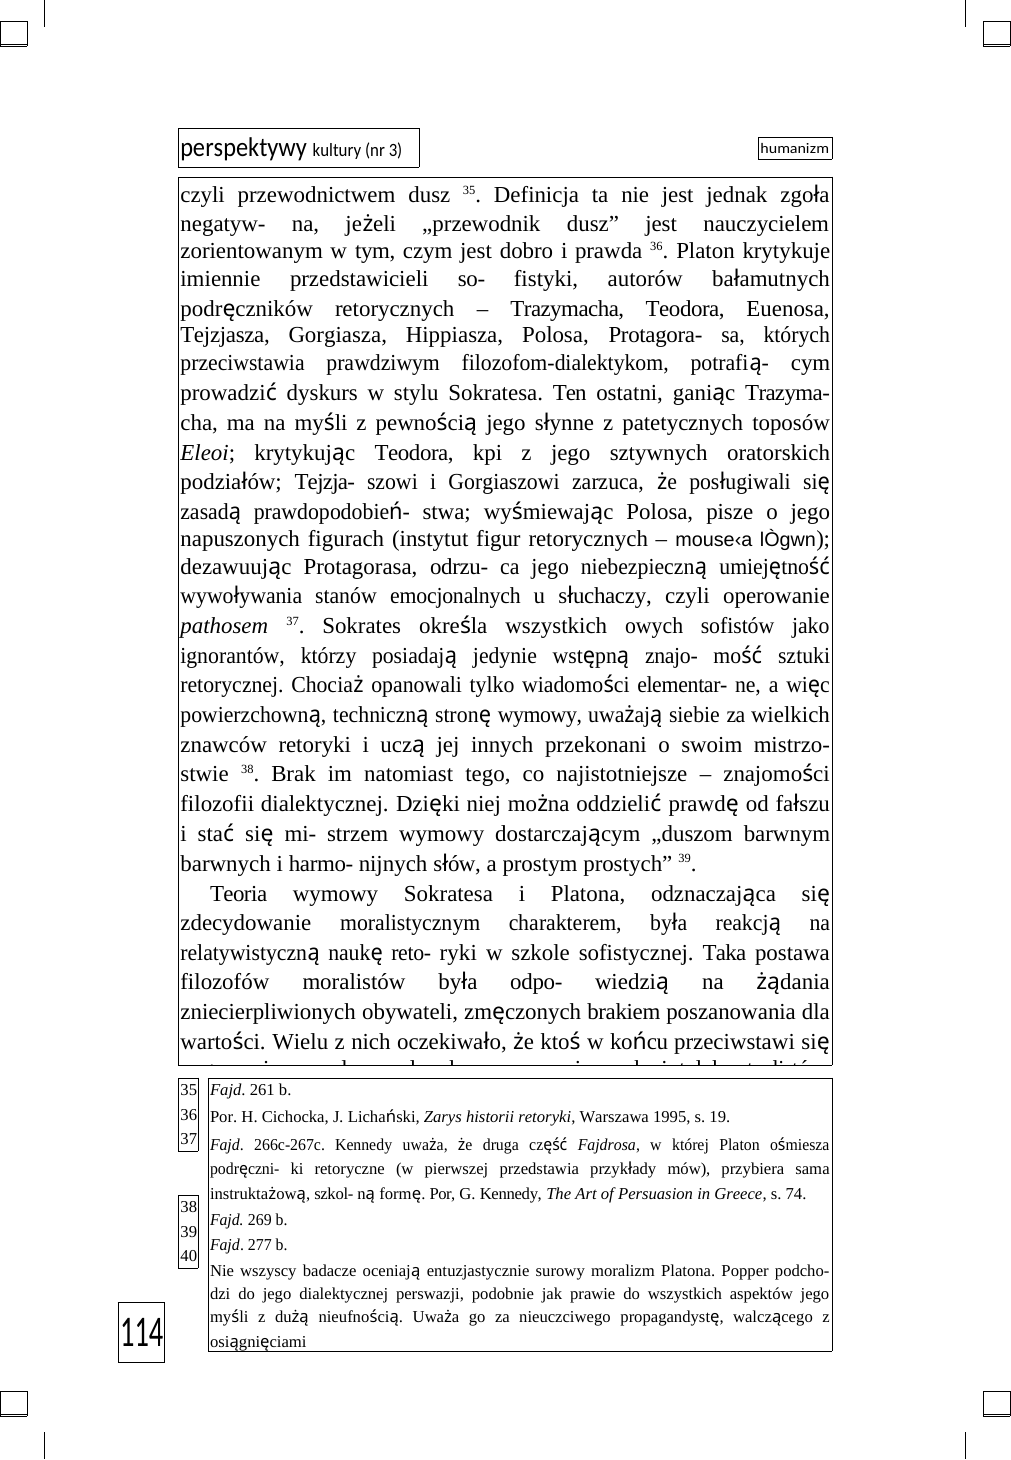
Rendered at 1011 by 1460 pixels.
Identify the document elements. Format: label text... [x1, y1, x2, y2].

text Nie wszyscy badacze oceniają entuzjastycznie surowy moralizm Platona. Popper podcho- dzi do jego dialektycznej perswazji, podobnie jak prawie do wszystkich aspektów jego myśli z dużą nieufnością. Uważa go za nieuczciwego propagandystę, walczącego z osiągnięciami [210, 1259, 830, 1351]
text 39 [180, 1222, 197, 1241]
text czyli przewodnictwem dusz 35. Definicja ta nie jest jednak zgoła negatyw- na, jeżeli „przewodnik dusz” jest nauczycielem zorientowanym w tym, czym jest dobro i prawda 36. Platon krytykuje imiennie przedstawicieli so- fistyki, autorów bałamutnych podręczników retorycznych – Trazymacha, Teodora, Euenosa, Tejzjasza, Gorgiasza, Hippiasza, Polosa, Protagora- sa, których przeciwstawia prawdziwym filozofom-dialektykom, potrafią- cym prowadzić dyskurs w stylu Sokratesa. Ten ostatni, ganiąc Trazyma- cha, ma na myśli z pewnością jego słynne z patetycznych toposów Eleoi; krytykując Teodora, kpi z jego sztywnych oratorskich podziałów; Tejzja- szowi i Gorgiaszowi zarzuca, że posługiwali się zasadą prawdopodobień- stwa; wyśmiewając Polosa, pisze o jego napuszonych figurach (instytut figur retorycznych – mouse‹a lÒgwn); dezawuując Protagorasa, odrzu- ca jego niebezpieczną umiejętność wywoływania stanów emocjonalnych u słuchaczy, czyli operowanie pathosem 37. Sokrates określa wszystkich owych sofistów jako ignorantów, którzy posiadają jedynie wstępną znajo- mość sztuki retorycznej. Chociaż opanowali tylko wiadomości elementar- ne, a więc powierzchowną, techniczną stronę wymowy, uważają siebie za wielkich znawców retoryki i uczą jej innych przekonani o swoim mistrzo- stwie 38. Brak im natomiast tego, co najistotniejsze – znajomości filozofii dialektycznej. Dzięki niej można oddzielić prawdę od fałszu i stać się mi- strzem wymowy dostarczającym „duszom barwnym barwnych i harmo- nijnych słów, a prostym prostych” 39. [180, 179, 830, 878]
text 35 [180, 1080, 197, 1099]
text Fajd. 269 b. [210, 1210, 832, 1229]
text Teoria wymowy Sokratesa i Platona, odznaczająca się zdecydowanie moralistycznym charakterem, była reakcją na relatywistyczną naukę reto- ryki w szkole sofistycznej. Taka postawa filozofów moralistów była odpo- wiedzią na żądania zniecierpliwionych obywateli, zmęczonych brakiem poszanowania dla wartości. Wielu z nich oczekiwało, że ktoś w końcu przeciwstawi się negowaniu zasad moralnych przez cynicznych intelek- tualistów, dbających jedynie o własną sławę i bogactwo. Jeżeli idzie zatem o relacje ethos – pathos w omawianych dialogach Platona, autor daje wy- raźne pierwszeństwo ethosowi, stawiając go ponad sofistycznymi umiejęt- nościami wywoływania afektów 40. [180, 878, 830, 1065]
text 37 [180, 1129, 197, 1148]
text 114 [120, 1304, 164, 1358]
text Fajd. 266c-267c. Kennedy uważa, że druga część Fajdrosa, w której Platon ośmiesza podręczni- ki retoryczne (w pierwszej przedstawia przykłady mów), przybiera sama instruktażową, szkol- ną formę. Por, G. Kennedy, The Art of Persuasion in Greece, s. 74. [210, 1132, 830, 1204]
text Fajd. 277 b. [210, 1234, 832, 1253]
text 38 [180, 1197, 197, 1216]
text 40 [180, 1246, 197, 1265]
text Por. H. Cichocka, J. Lichański, Zarys historii retoryki, Warszawa 1995, s. 19. [210, 1104, 832, 1127]
text Fajd. 261 b. [210, 1080, 832, 1099]
text perspektywy kultury (nr 3) [180, 130, 419, 163]
text humanizm [760, 139, 832, 157]
text 36 [180, 1104, 197, 1124]
